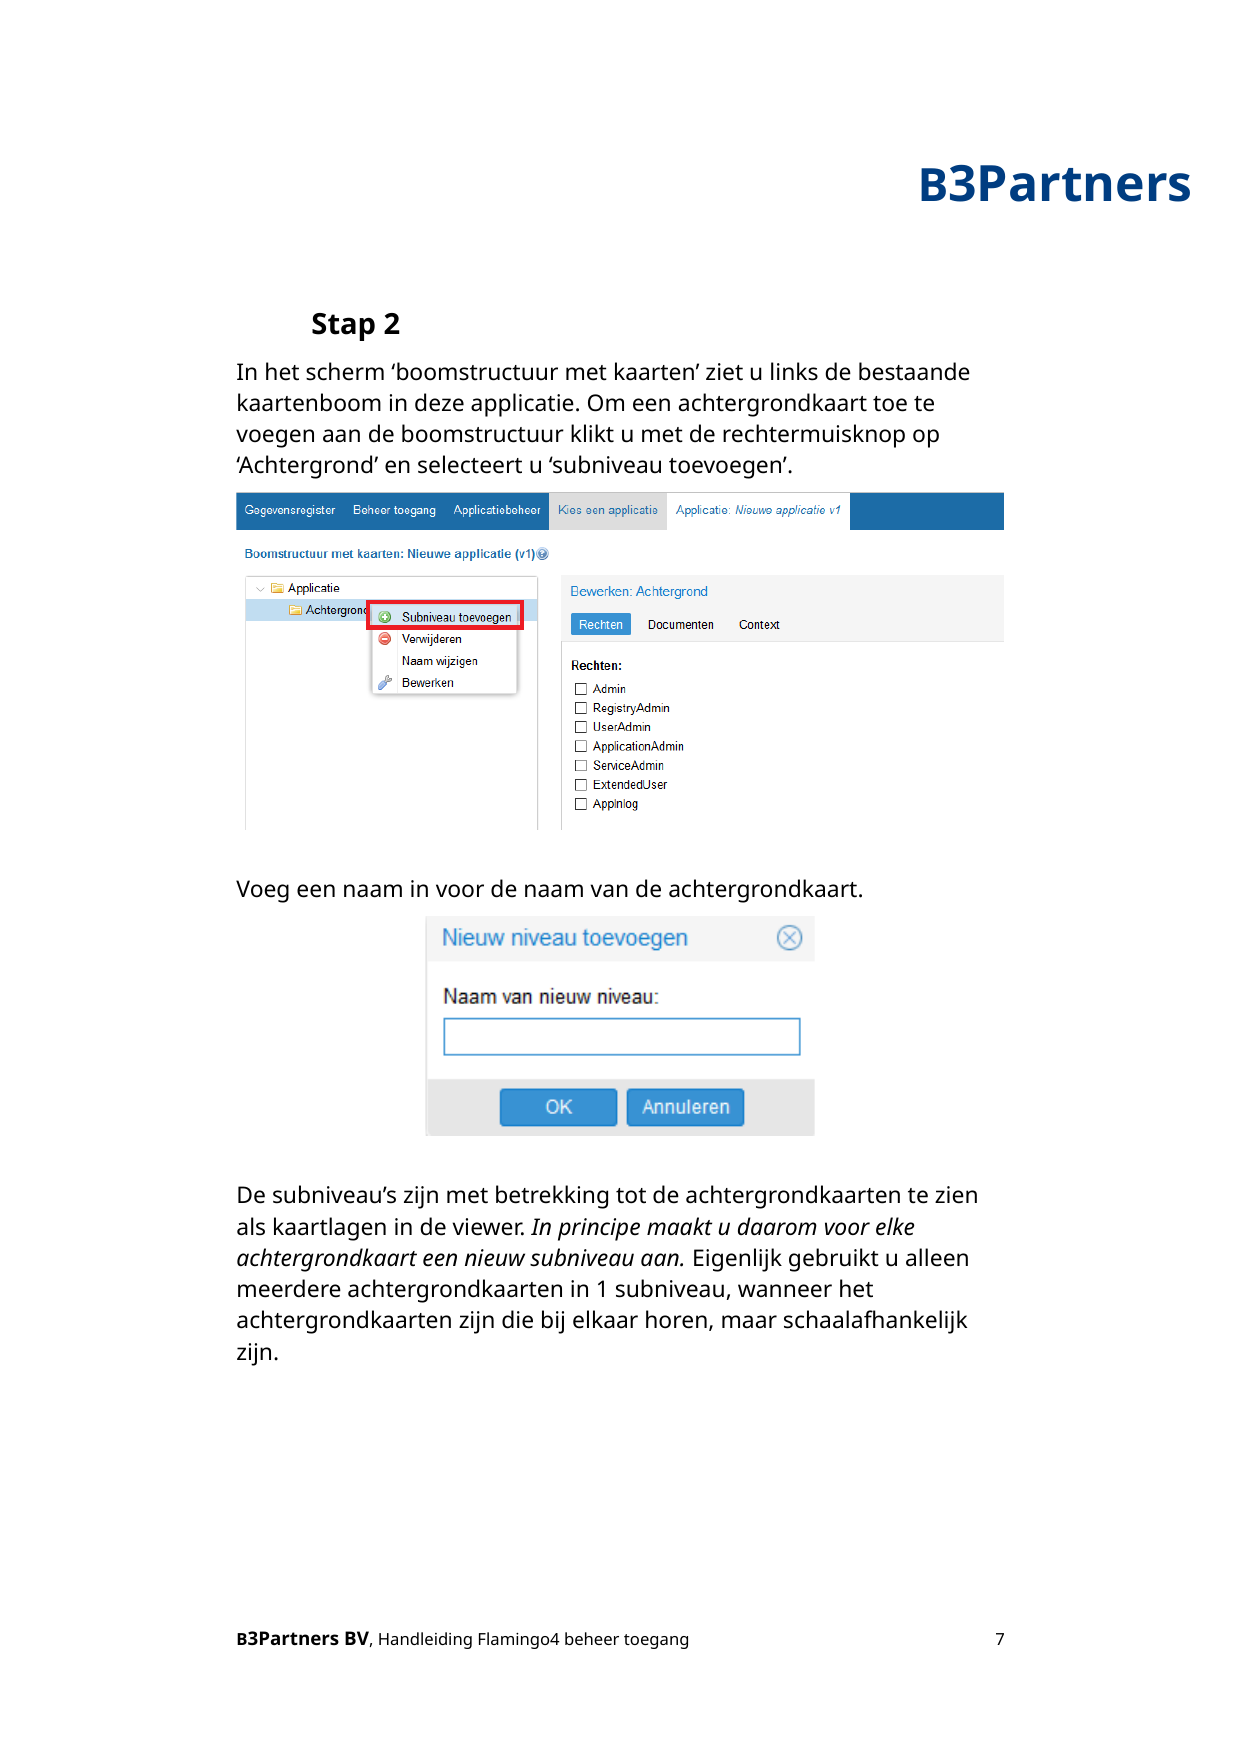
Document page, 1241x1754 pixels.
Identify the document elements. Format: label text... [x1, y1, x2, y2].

picture [236, 492, 1004, 830]
picture [425, 916, 815, 1136]
text In het scherm ‘boomstructuur met kaarten’ ziet u links de bestaande kaartenboom in deze applicatie. Om een achtergrondkaart toe te voegen aan de boomstructuur klikt u met de rechtermuisknop op ‘Achtergrond’ en selecteert u ‘subniveau toevoegen’. [236, 355, 1004, 480]
text De subniveau’s zijn met betrekking tot de achtergrondkaarten te zien als kaartlagen in de viewer. In principe maakt u daarom voor elke achtergrondkaart een nieuw subniveau aan. Eigenlijk gebruikt u alleen meerdere achtergrondkaarten in 1 subniveau, wanneer het achtergrondkaarten zijn die bij elkaar horen, maar schaalafhankelijk zijn. [236, 1179, 1004, 1367]
text Voeg een naam in voor de naam van de achtergrondkaart. [236, 873, 1004, 904]
subtitle Stap 2 [236, 303, 1004, 343]
